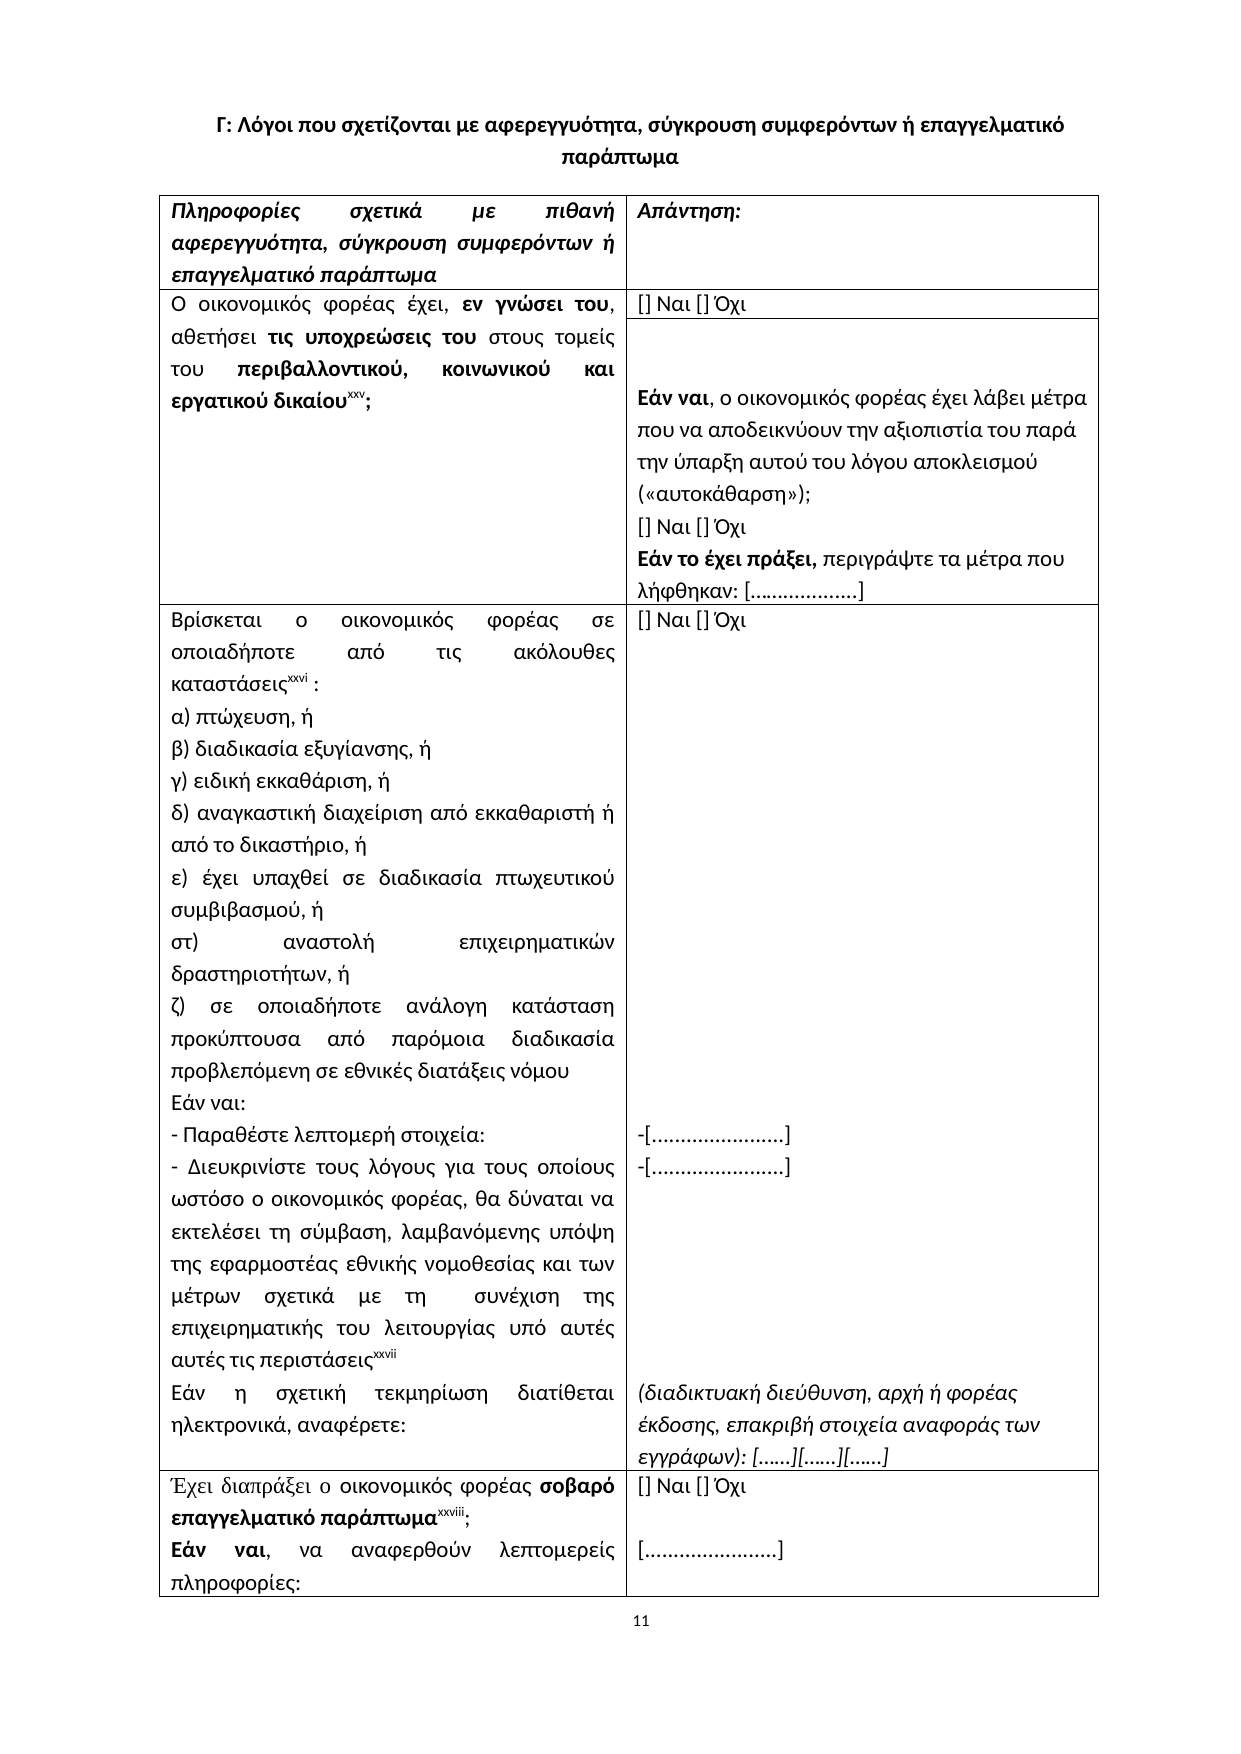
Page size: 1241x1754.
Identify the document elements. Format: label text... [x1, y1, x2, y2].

table_cell [] Ναι [] Όχι [.......................] [627, 1471, 1098, 1596]
table_header Απάντηση: [627, 196, 1098, 288]
table_cell Βρίσκεται ο οικονομικός φορέας σε οποιαδήποτε από τις ακόλουθες καταστάσεις : α) πτώχευση, ή β) διαδικασία εξυγίανσης, ή γ) ειδική εκκαθάριση, ή δ) αναγκαστική διαχείριση από εκκαθαριστή ή από το δικαστήριο, ή ε) έχει υπαχθεί σε διαδικασία πτωχευτικού συμβιβασμού, ή στ) αναστολή επιχειρηματικών δραστηριοτήτων, ή ζ) σε οποιαδήποτε ανάλογη κατάσταση προκύπτουσα από παρόμοια διαδικασία προβλεπόμενη σε εθνικές διατάξεις νόμου Εάν ναι: - Παραθέστε λεπτομερή στοιχεία: - Διευκρινίστε τους λόγους για τους οποίους ωστόσο ο οικονομικός φορέας, θα δύναται να εκτελέσει τη σύμβαση, λαμβανόμενης υπόψη της εφαρμοστέας εθνικής νομοθεσίας και των μέτρων σχετικά με τη συνέχιση της επιχειρηματικής του λειτουργίας υπό αυτές αυτές τις περιστάσεις Εάν η σχετική τεκμηρίωση διατίθεται ηλεκτρονικά, αναφέρετε: [160, 605, 626, 1470]
table_cell Έχει διαπράξει ο οικονομικός φορέας σοβαρό επαγγελματικό παράπτωμα; Εάν ναι, να αναφερθούν λεπτομερείς πληροφορίες: [160, 1471, 626, 1596]
table_cell Εάν ναι, ο οικονομικός φορέας έχει λάβει μέτρα που να αποδεικνύουν την αξιοπιστία του παρά την ύπαρξη αυτού του λόγου αποκλεισμού («αυτοκάθαρση»); [] Ναι [] Όχι Εάν το έχει πράξει, περιγράψτε τα μέτρα που λήφθηκαν: […….............] [627, 319, 1098, 604]
table_cell [] Ναι [] Όχι [627, 290, 1098, 318]
table_header Πληροφορίες σχετικά με πιθανή αφερεγγυότητα, σύγκρουση συμφερόντων ή επαγγελματικό παράπτωμα [160, 196, 626, 288]
table_cell [] Ναι [] Όχι -[.......................] -[.......................] (διαδικτυακή διεύθυνση, αρχή ή φορέας έκδοσης, επακριβή στοιχεία αναφοράς των εγγράφων): [……][……][……] [627, 605, 1098, 1470]
table_cell Ο οικονομικός φορέας έχει, εν γνώσει του, αθετήσει τις υποχρεώσεις του στους τομείς του περιβαλλοντικού, κοινωνικού και εργατικού δικαίου; [160, 290, 626, 604]
text Γ: Λόγοι που σχετίζονται με αφερεγγυότητα, σύγκρουση συμφερόντων ή επαγγελματικό παράπτωμα [159, 110, 1081, 170]
